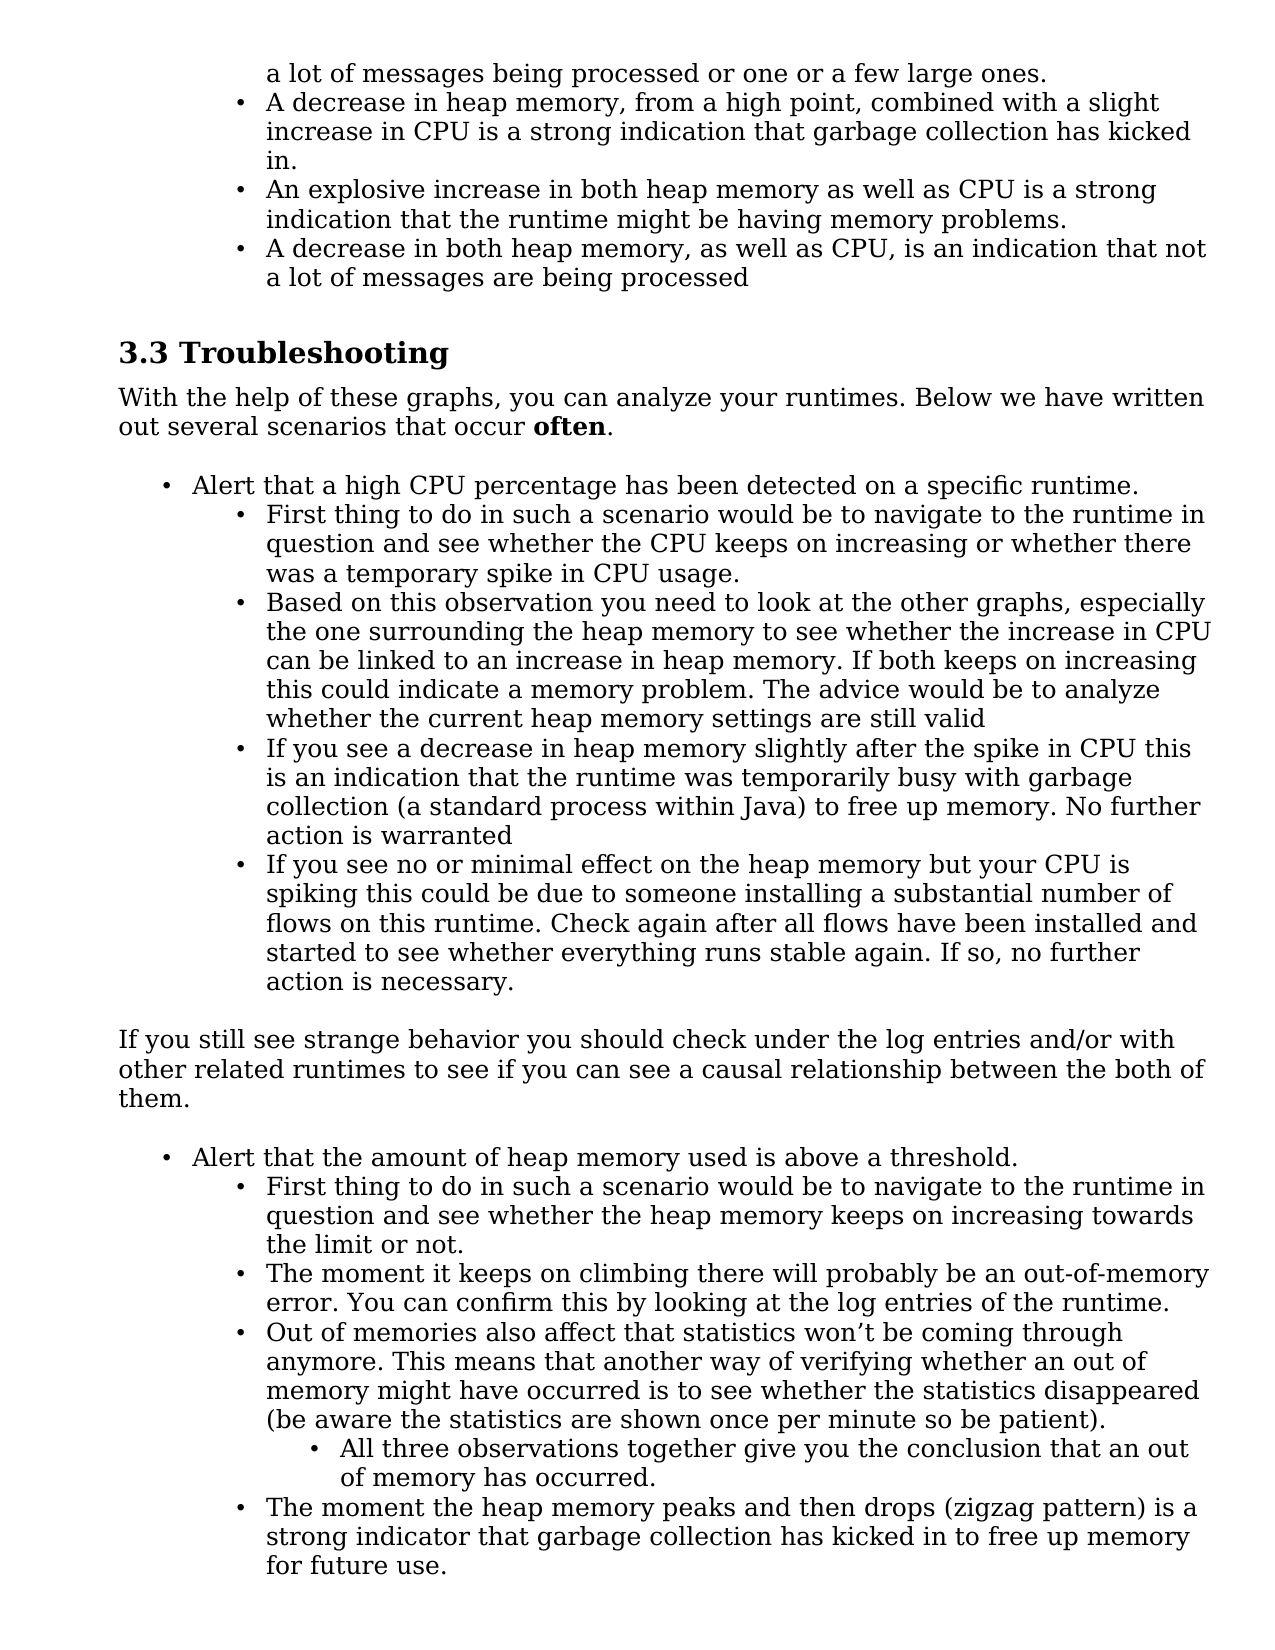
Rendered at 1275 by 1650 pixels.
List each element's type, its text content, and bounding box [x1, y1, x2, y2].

subtitle 3.3 Troubleshooting [118, 336, 1216, 371]
list Alert that a high CPU percentage has been detected on a specific runtime. [162, 471, 1216, 500]
list Based on this observation you need to look at the other graphs, especially the one surrounding the heap memory to see whether the increase in CPU can be linked to an increase in heap memory. If both keeps on increasing this could indicate a memory problem. The advice would be to analyze whether the current heap memory settings are still valid [236, 588, 1216, 734]
list If you see a decrease in heap memory slightly after the spike in CPU this is an indication that the runtime was temporarily busy with garbage collection (a standard process within Java) to free up memory. No further action is warranted [236, 734, 1216, 850]
list The moment the heap memory peaks and then drops (zigzag pattern) is a strong indicator that garbage collection has kicked in to free up memory for future use. [236, 1493, 1216, 1580]
list a lot of messages being processed or one or a few large ones. [236, 59, 1216, 88]
list All three observations together give you the conclusion that an out of memory has occurred. [310, 1434, 1216, 1493]
text With the help of these graphs, you can analyze your runtimes. Below we have written out several scenarios that occur often. [118, 383, 1216, 442]
list A decrease in heap memory, from a high point, combined with a slight increase in CPU is a strong indication that garbage collection has kicked in. [236, 88, 1216, 176]
list Alert that the amount of heap memory used is above a threshold. [162, 1143, 1216, 1172]
list The moment it keeps on climbing there will probably be an out-of-memory error. You can confirm this by looking at the log entries of the runtime. [236, 1259, 1216, 1318]
list If you see no or minimal effect on the heap memory but your CPU is spiking this could be due to someone installing a substantial number of flows on this runtime. Check again after all flows have been installed and started to see whether everything runs stable again. If so, no further action is necessary. [236, 850, 1216, 996]
text If you still see strange behavior you should check under the log entries and/or with other related runtimes to see if you can see a causal relationship between the both of them. [118, 1026, 1216, 1113]
list First thing to do in such a scenario would be to navigate to the runtime in question and see whether the CPU keeps on increasing or whether there was a temporary spike in CPU usage. [236, 500, 1216, 588]
list An explosive increase in both heap memory as well as CPU is a strong indication that the runtime might be having memory problems. [236, 176, 1216, 234]
list A decrease in both heap memory, as well as CPU, is an indication that not a lot of messages are being processed [236, 234, 1216, 292]
list First thing to do in such a scenario would be to navigate to the runtime in question and see whether the heap memory keeps on increasing towards the limit or not. [236, 1172, 1216, 1259]
list Out of memories also affect that statistics won’t be coming through anymore. This means that another way of verifying whether an out of memory might have occurred is to see whether the statistics disappeared (be aware the statistics are shown once per minute so be patient). [236, 1318, 1216, 1434]
